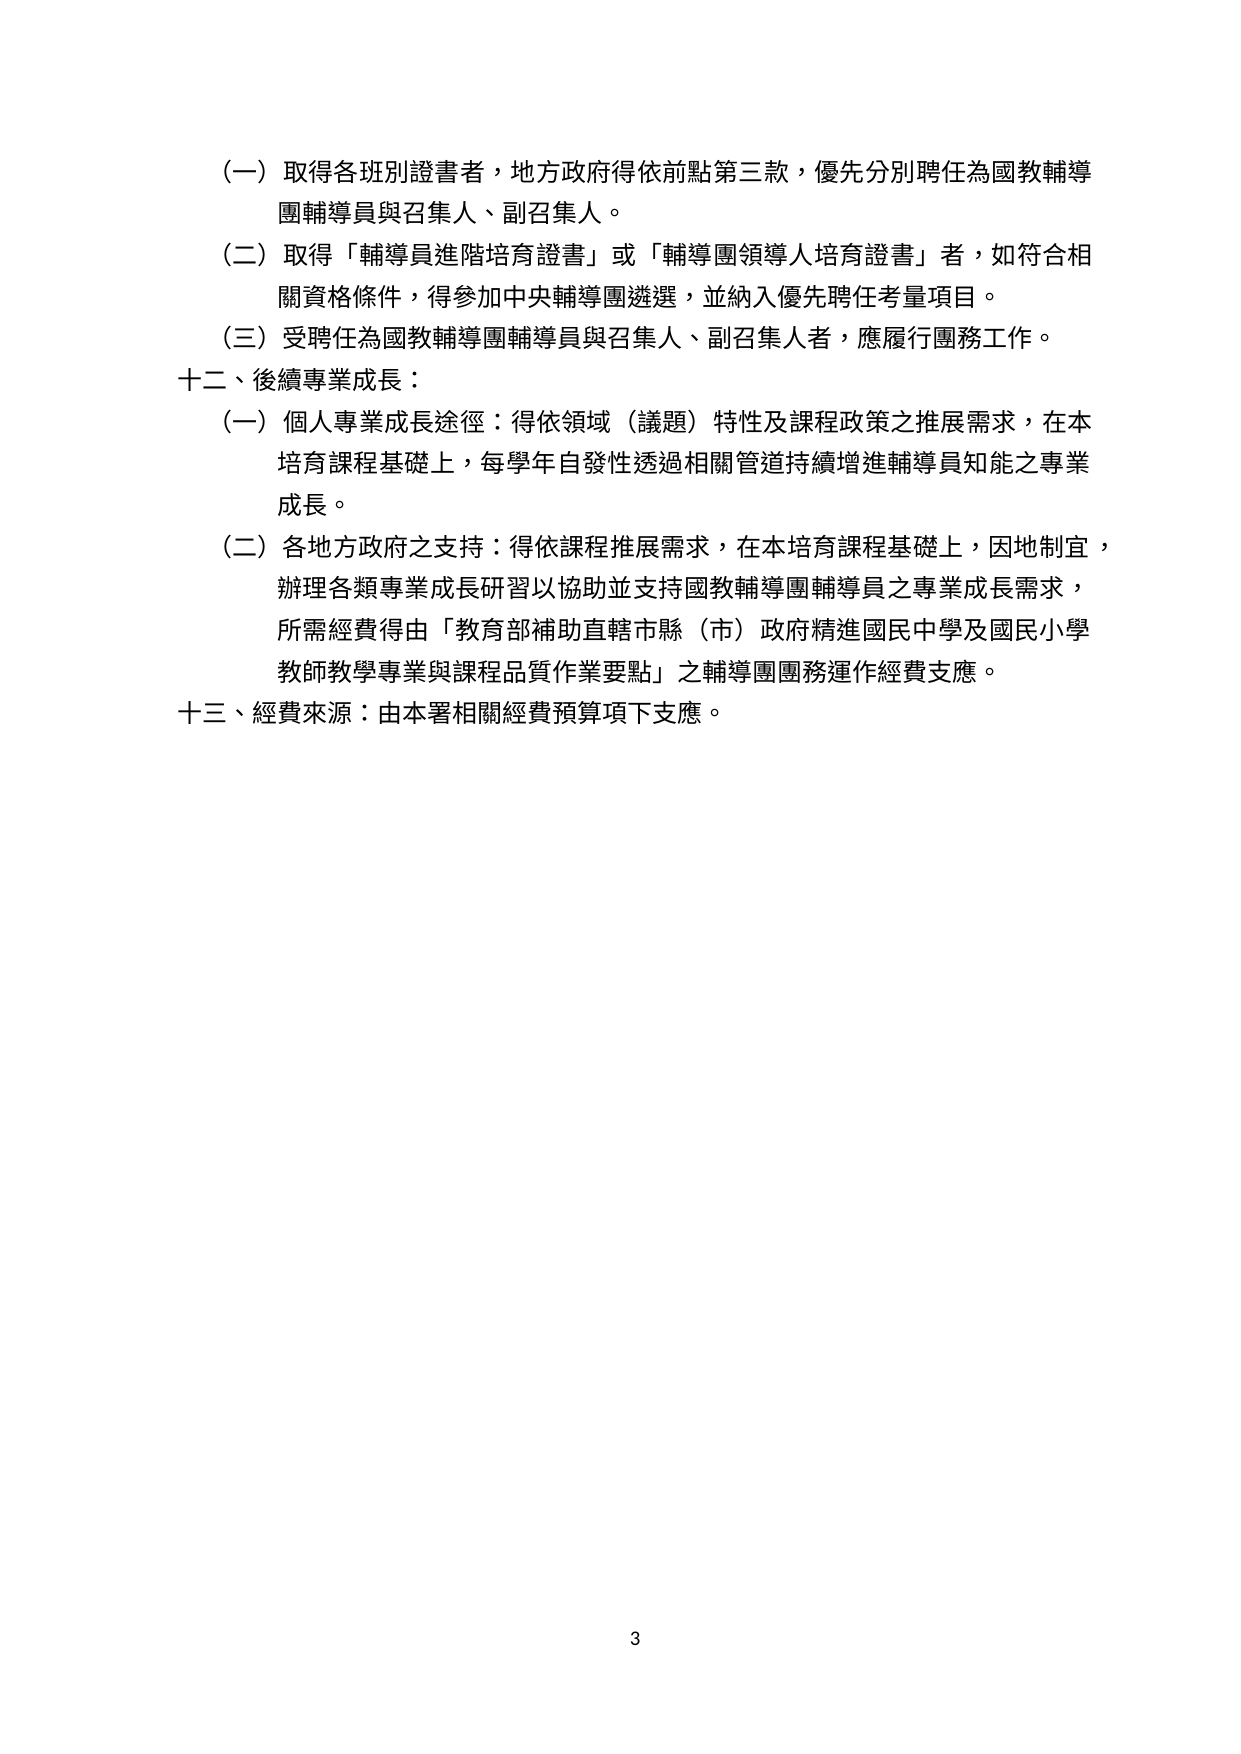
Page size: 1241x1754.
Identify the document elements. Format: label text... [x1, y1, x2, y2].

text （三）受聘任為國教輔導團輔導員與召集人、副召集人者，應履行團務工作。 [207, 314, 1092, 356]
text （一）取得各班別證書者，地方政府得依前點第三款，優先分別聘任為國教輔導團輔導員與召集人、副召集人。 [207, 148, 1092, 231]
text （二）各地方政府之支持：得依課程推展需求，在本培育課程基礎上，因地制宜，辦理各類專業成長研習以協助並支持國教輔導團輔導員之專業成長需求，所需經費得由「教育部補助直轄市縣（市）政府精進國民中學及國民小學教師教學專業與課程品質作業要點」之輔導團團務運作經費支應。 [207, 523, 1092, 689]
text 十二、後續專業成長： [177, 356, 1092, 398]
text 十三、經費來源：由本署相關經費預算項下支應。 [177, 689, 1092, 731]
text （二）取得「輔導員進階培育證書」或「輔導團領導人培育證書」者，如符合相關資格條件，得參加中央輔導團遴選，並納入優先聘任考量項目。 [207, 231, 1092, 314]
text （一）個人專業成長途徑：得依領域（議題）特性及課程政策之推展需求，在本培育課程基礎上，每學年自發性透過相關管道持續增進輔導員知能之專業成長。 [207, 398, 1092, 523]
